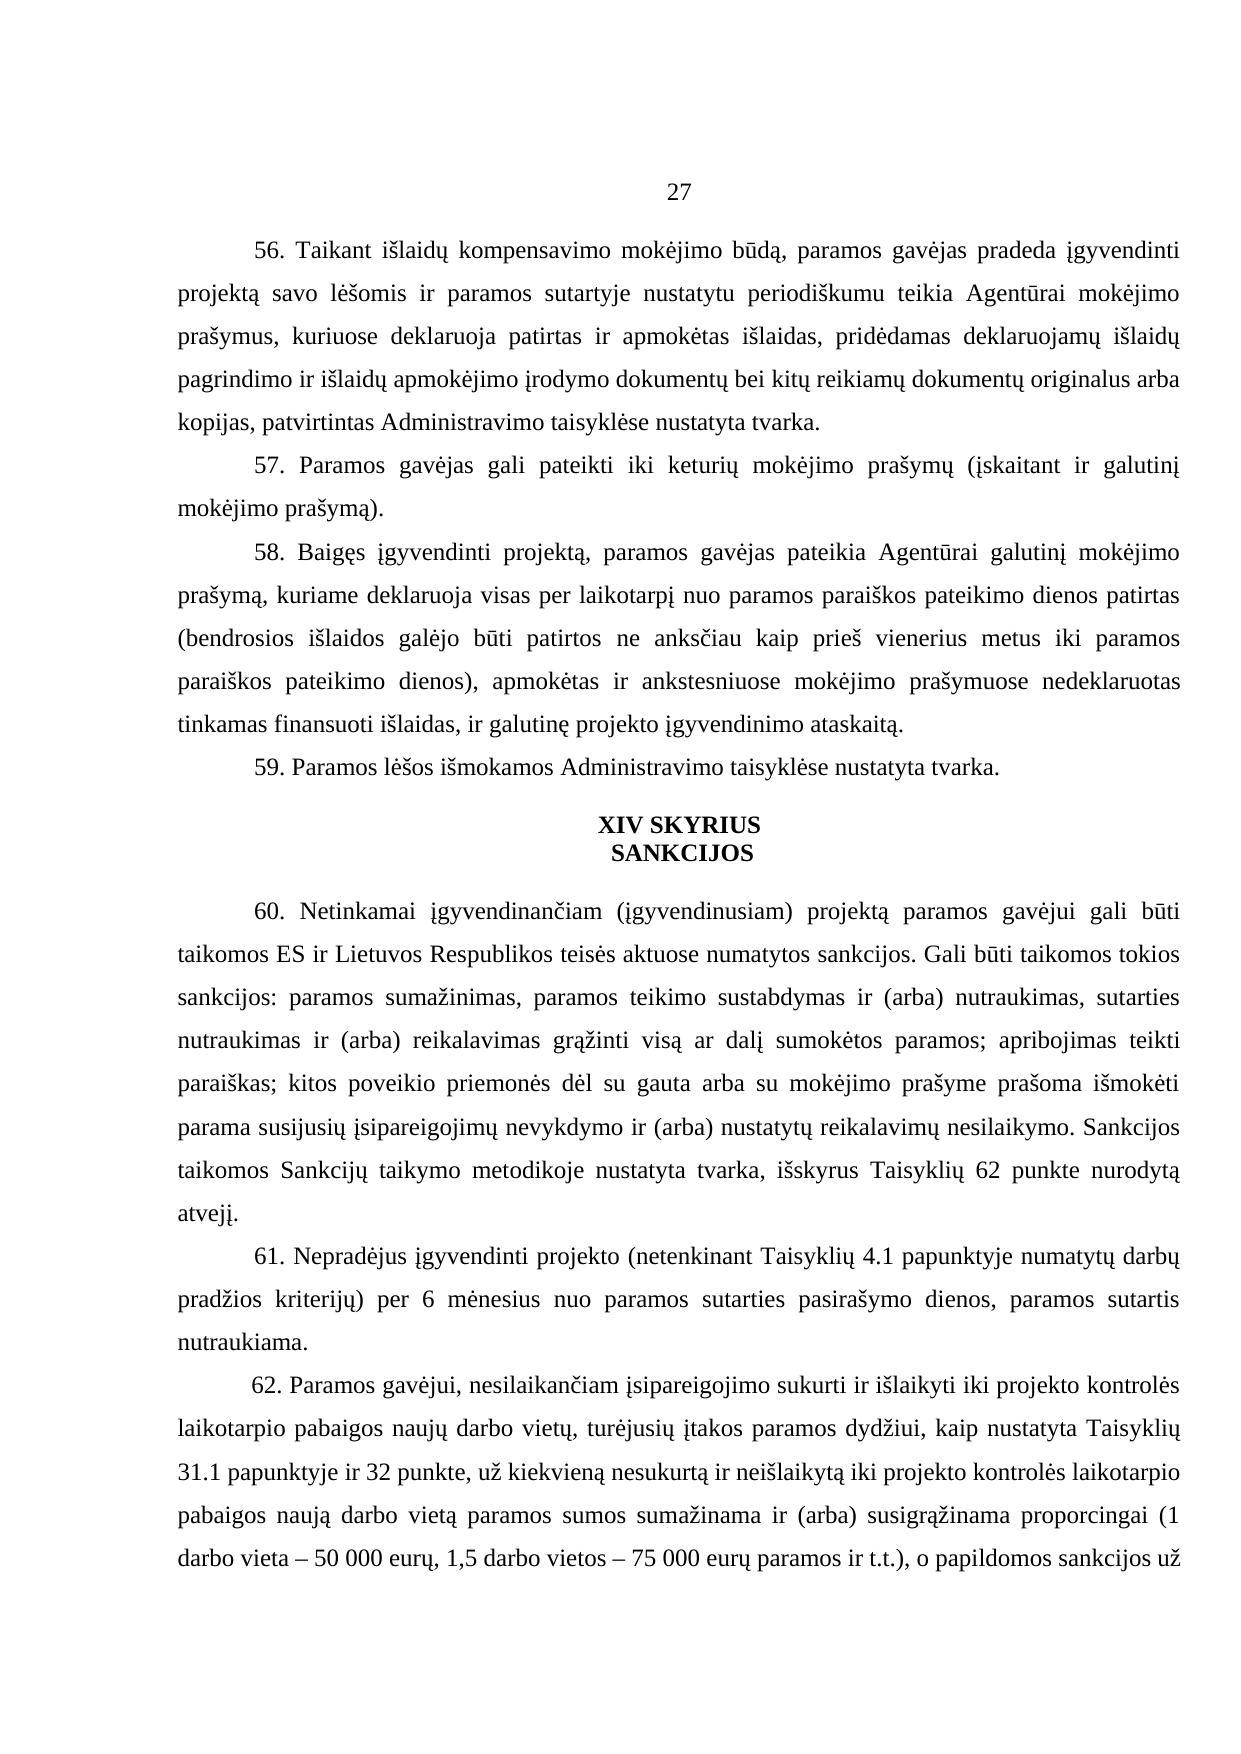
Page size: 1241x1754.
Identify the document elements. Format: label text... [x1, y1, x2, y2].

text SANKCIJOS [177, 838, 1181, 867]
text XIV SKYRIUS [177, 810, 1181, 838]
text 57. Paramos gavėjas gali pateikti iki keturių mokėjimo prašymų (įskaitant ir galutinį mokėjimo prašymą). [177, 450, 1181, 522]
text 59. Paramos lėšos išmokamos Administravimo taisyklėse nustatyta tvarka. [177, 752, 1181, 781]
text 56. Taikant išlaidų kompensavimo mokėjimo būdą, paramos gavėjas pradeda įgyvendinti projektą savo lėšomis ir paramos sutartyje nustatytu periodiškumu teikia Agentūrai mokėjimo prašymus, kuriuose deklaruoja patirtas ir apmokėtas išlaidas, pridėdamas deklaruojamų išlaidų pagrindimo ir išlaidų apmokėjimo įrodymo dokumentų bei kitų reikiamų dokumentų originalus arba kopijas, patvirtintas Administravimo taisyklėse nustatyta tvarka. [177, 235, 1181, 436]
text 60. Netinkamai įgyvendinančiam (įgyvendinusiam) projektą paramos gavėjui gali būti taikomos ES ir Lietuvos Respublikos teisės aktuose numatytos sankcijos. Gali būti taikomos tokios sankcijos: paramos sumažinimas, paramos teikimo sustabdymas ir (arba) nutraukimas, sutarties nutraukimas ir (arba) reikalavimas grąžinti visą ar dalį sumokėtos paramos; apribojimas teikti paraiškas; kitos poveikio priemonės dėl su gauta arba su mokėjimo prašyme prašoma išmokėti parama susijusių įsipareigojimų nevykdymo ir (arba) nustatytų reikalavimų nesilaikymo. Sankcijos taikomos Sankcijų taikymo metodikoje nustatyta tvarka, išskyrus Taisyklių 62 punkte nurodytą atvejį. [177, 896, 1181, 1227]
text 61. Nepradėjus įgyvendinti projekto (netenkinant Taisyklių 4.1 papunktyje numatytų darbų pradžios kriterijų) per 6 mėnesius nuo paramos sutarties pasirašymo dienos, paramos sutartis nutraukiama. [177, 1241, 1181, 1356]
text 62. Paramos gavėjui, nesilaikančiam įsipareigojimo sukurti ir išlaikyti iki projekto kontrolės laikotarpio pabaigos naujų darbo vietų, turėjusių įtakos paramos dydžiui, kaip nustatyta Taisyklių 31.1 papunktyje ir 32 punkte, už kiekvieną nesukurtą ir neišlaikytą iki projekto kontrolės laikotarpio pabaigos naują darbo vietą paramos sumos sumažinama ir (arba) susigrąžinama proporcingai (1 darbo vieta – 50 000 eurų, 1,5 darbo vietos – 75 000 eurų paramos ir t.t.), o papildomos sankcijos už [177, 1370, 1181, 1572]
text 58. Baigęs įgyvendinti projektą, paramos gavėjas pateikia Agentūrai galutinį mokėjimo prašymą, kuriame deklaruoja visas per laikotarpį nuo paramos paraiškos pateikimo dienos patirtas (bendrosios išlaidos galėjo būti patirtos ne anksčiau kaip prieš vienerius metus iki paramos paraiškos pateikimo dienos), apmokėtas ir ankstesniuose mokėjimo prašymuose nedeklaruotas tinkamas finansuoti išlaidas, ir galutinę projekto įgyvendinimo ataskaitą. [177, 537, 1181, 738]
